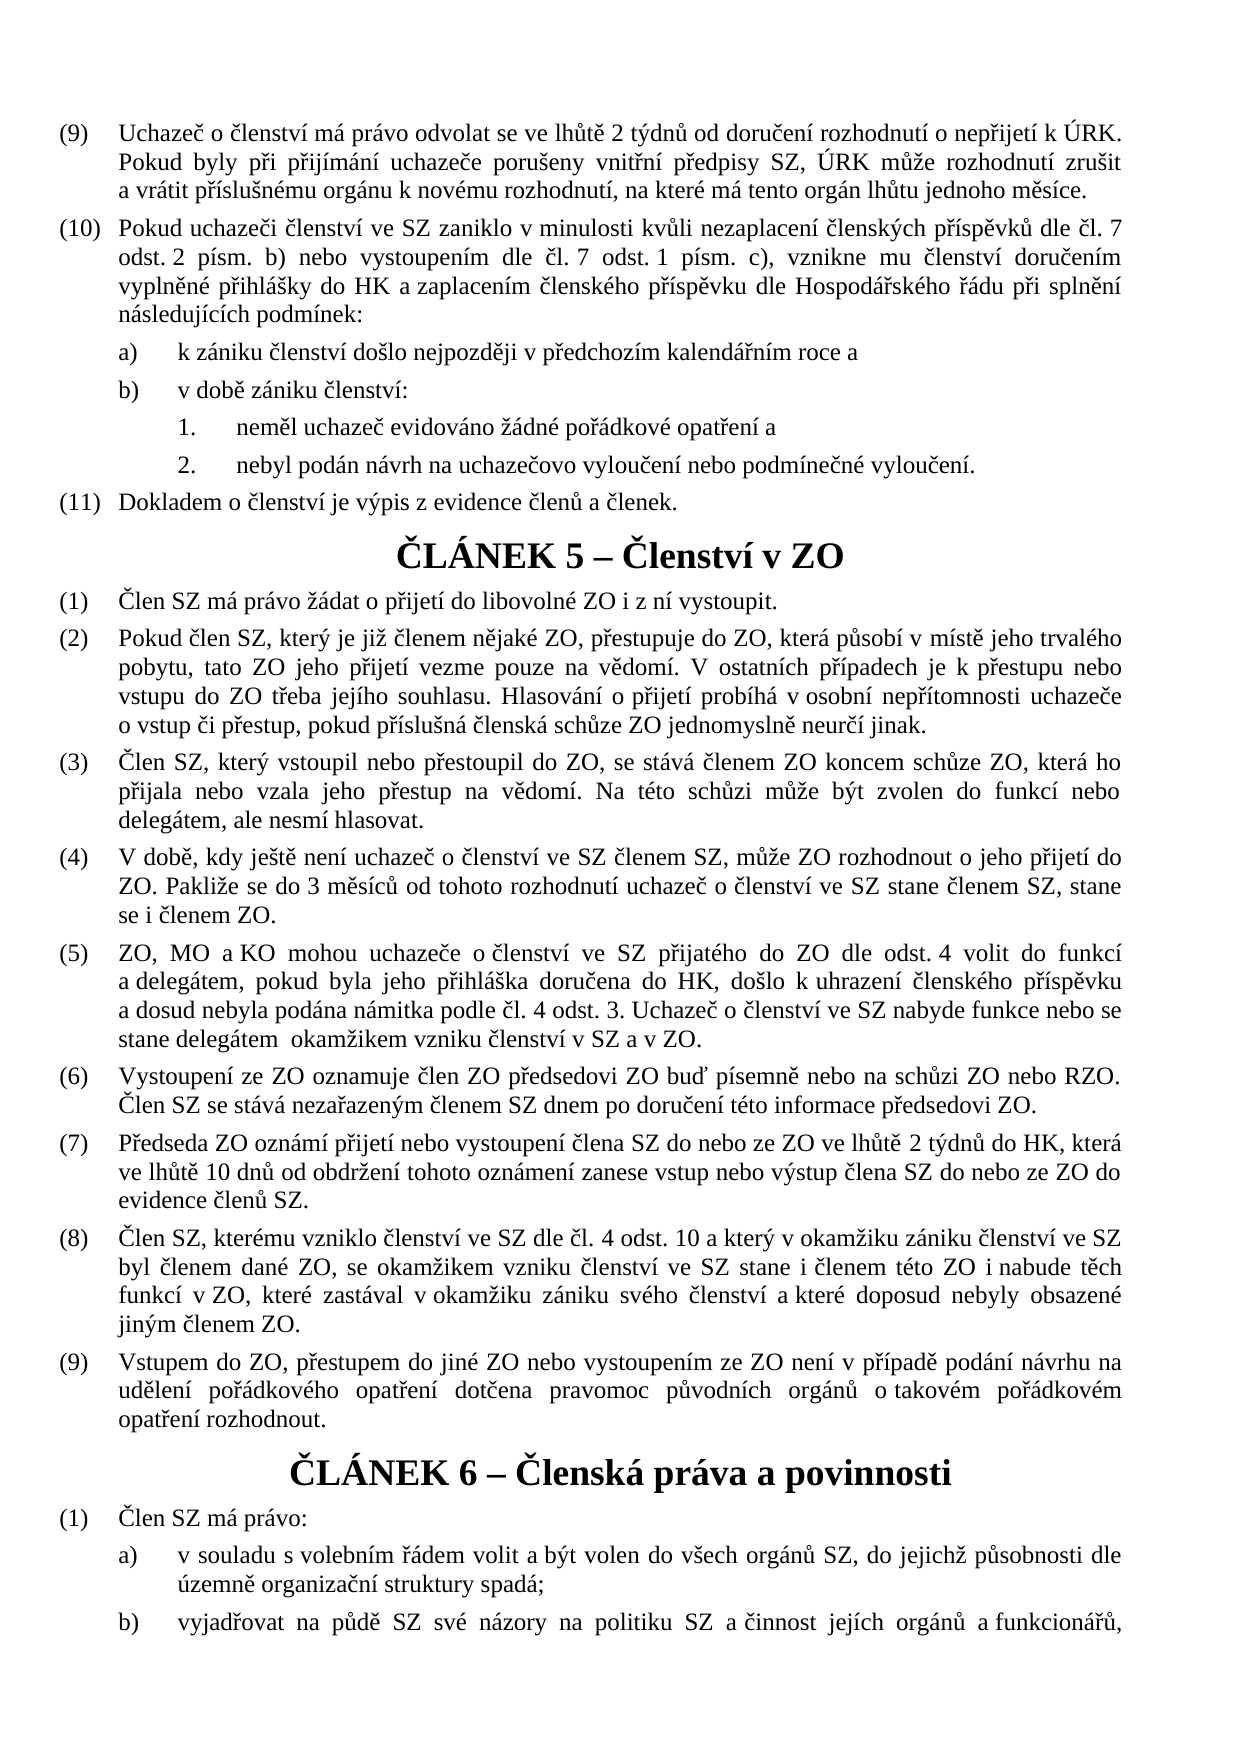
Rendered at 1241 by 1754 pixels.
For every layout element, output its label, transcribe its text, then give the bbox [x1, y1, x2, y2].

list Člen SZ, kterému vzniklo členství ve SZ dle čl. 4 odst. 10 a který v okamžiku zániku členství ve SZ byl členem dané ZO, se okamžikem vzniku členství ve SZ stane i členem této ZO i nabude těch funkcí v ZO, které zastával v okamžiku zániku svého členství a které doposud nebyly obsazené jiným členem ZO. [59, 1223, 1122, 1338]
list Předseda ZO oznámí přijetí nebo vystoupení člena SZ do nebo ze ZO ve lhůtě 2 týdnů do HK, která ve lhůtě 10 dnů od obdržení tohoto oznámení zanese vstup nebo výstup člena SZ do nebo ze ZO do evidence členů SZ. [59, 1128, 1122, 1214]
list Člen SZ má právo žádat o přijetí do libovolné ZO i z ní vystoupit. [59, 586, 1122, 615]
list nebyl podán návrh na uchazečovo vyloučení nebo podmínečné vyloučení. [177, 450, 1122, 479]
list neměl uchazeč evidováno žádné pořádkové opatření a [177, 412, 1122, 441]
list v době zániku členství: [118, 375, 1122, 403]
list Člen SZ, který vstoupil nebo přestoupil do ZO, se stává členem ZO koncem schůze ZO, která ho přijala nebo vzala jeho přestup na vědomí. Na této schůzi může být zvolen do funkcí nebo delegátem, ale nesmí hlasovat. [59, 747, 1122, 834]
list k zániku členství došlo nejpozději v předchozím kalendářním roce a [118, 337, 1122, 366]
list Vstupem do ZO, přestupem do jiné ZO nebo vystoupením ze ZO není v případě podání návrhu na udělení pořádkového opatření dotčena pravomoc původních orgánů o takovém pořádkovém opatření rozhodnout. [59, 1347, 1122, 1433]
list ZO, MO a KO mohou uchazeče o členství ve SZ přijatého do ZO dle odst. 4 volit do funkcí a delegátem, pokud byla jeho přihláška doručena do HK, došlo k uhrazení členského příspěvku a dosud nebyla podána námitka podle čl. 4 odst. 3. Uchazeč o členství ve SZ nabyde funkce nebo se stane delegátem okamžikem vzniku členství v SZ a v ZO. [59, 938, 1122, 1053]
list Pokud uchazeči členství ve SZ zaniklo v minulosti kvůli nezaplacení členských příspěvků dle čl. 7 odst. 2 písm. b) nebo vystoupením dle čl. 7 odst. 1 písm. c), vznikne mu členství doručením vyplněné přihlášky do HK a zaplacením členského příspěvku dle Hospodářského řádu při splnění následujících podmínek: [59, 213, 1122, 328]
list Vystoupení ze ZO oznamuje člen ZO předsedovi ZO buď písemně nebo na schůzi ZO nebo RZO. Člen SZ se stává nezařazeným členem SZ dnem po doručení této informace předsedovi ZO. [59, 1061, 1122, 1119]
list V době, kdy ještě není uchazeč o členství ve SZ členem SZ, může ZO rozhodnout o jeho přijetí do ZO. Pakliže se do 3 měsíců od tohoto rozhodnutí uchazeč o členství ve SZ stane členem SZ, stane se i členem ZO. [59, 842, 1122, 929]
list vyjadřovat na půdě SZ své názory na politiku SZ a činnost jejích orgánů a funkcionářů, [118, 1607, 1122, 1635]
list Pokud člen SZ, který je již členem nějaké ZO, přestupuje do ZO, která působí v místě jeho trvalého pobytu, tato ZO jeho přijetí vezme pouze na vědomí. V ostatních případech je k přestupu nebo vstupu do ZO třeba jejího souhlasu. Hlasování o přijetí probíhá v osobní nepřítomnosti uchazeče o vstup či přestup, pokud příslušná členská schůze ZO jednomyslně neurčí jinak. [59, 623, 1122, 738]
subtitle ČLÁNEK 6 – Členská práva a povinnosti [118, 1451, 1122, 1494]
subtitle ČLÁNEK 5 – Členství v ZO [118, 534, 1122, 577]
list Dokladem o členství je výpis z evidence členů a členek. [59, 487, 1122, 516]
list Člen SZ má právo: [59, 1503, 1122, 1531]
list v souladu s volebním řádem volit a být volen do všech orgánů SZ, do jejichž působnosti dle územně organizační struktury spadá; [118, 1540, 1122, 1598]
list Uchazeč o členství má právo odvolat se ve lhůtě 2 týdnů od doručení rozhodnutí o nepřijetí k ÚRK. Pokud byly při přijímání uchazeče porušeny vnitřní předpisy SZ, ÚRK může rozhodnutí zrušit a vrátit příslušnému orgánu k novému rozhodnutí, na které má tento orgán lhůtu jednoho měsíce. [59, 118, 1122, 204]
